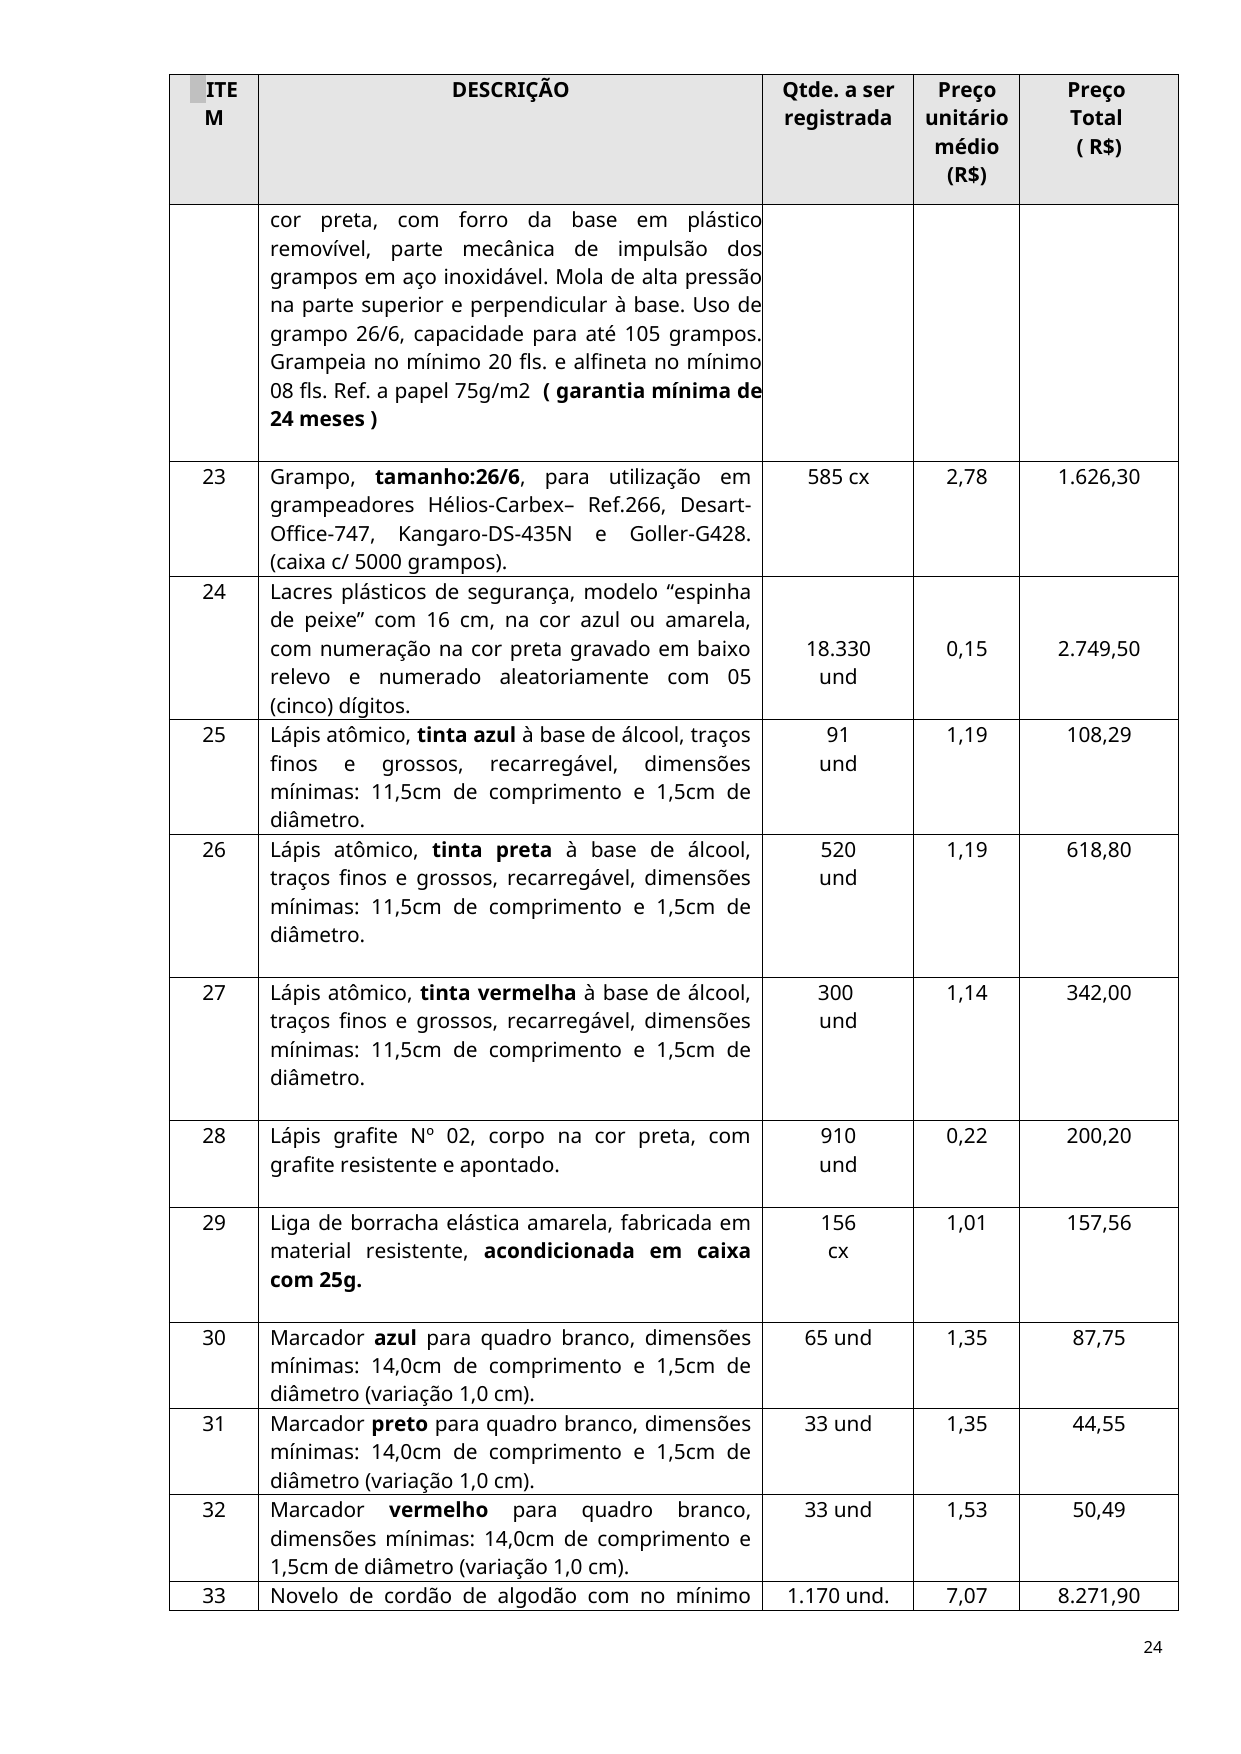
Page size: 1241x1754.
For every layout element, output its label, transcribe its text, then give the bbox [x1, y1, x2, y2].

table_header ITEM [170, 75, 258, 204]
table_cell 1,35 [914, 1323, 1019, 1408]
table_cell Lápis grafite Nº 02, corpo na cor preta, com grafite resistente e apontado. [259, 1121, 762, 1207]
table_cell cor preta, com forro da base em plástico removível, parte mecânica de impulsão dos grampos em aço inoxidável. Mola de alta pressão na parte superior e perpendicular à base. Uso de grampo 26/6, capacidade para até 105 grampos. Grampeia no mínimo 20 fls. e alfineta no mínimo 08 fls. Ref. a papel 75g/m2 ( garantia mínima de 24 meses ) [259, 205, 762, 461]
table_cell 87,75 [1020, 1323, 1178, 1408]
table_cell 0,15 [914, 577, 1019, 719]
table_cell Marcador vermelho para quadro branco, dimensões mínimas: 14,0cm de comprimento e 1,5cm de diâmetro (variação 1,0 cm). [259, 1495, 762, 1581]
table_cell 585 cx [763, 462, 913, 576]
table_cell 200,20 [1020, 1121, 1178, 1207]
table_cell Grampo, tamanho:26/6, para utilização em grampeadores Hélios-Carbex– Ref.266, Desart-Office-747, Kangaro-DS-435N e Goller-G428. (caixa c/ 5000 grampos). [259, 462, 762, 576]
table_cell 618,80 [1020, 835, 1178, 977]
table_cell Liga de borracha elástica amarela, fabricada em material resistente, acondicionada em caixa com 25g. [259, 1208, 762, 1322]
table_cell 33 [170, 1582, 258, 1610]
table_cell 910 und [763, 1121, 913, 1207]
table_cell 28 [170, 1121, 258, 1207]
table_cell 91 und [763, 720, 913, 834]
table_cell [1020, 205, 1178, 461]
table_cell [1179, 1322, 1183, 1408]
table_cell [914, 205, 1019, 461]
table_cell Marcador azul para quadro branco, dimensões mínimas: 14,0cm de comprimento e 1,5cm de diâmetro (variação 1,0 cm). [259, 1323, 762, 1408]
table_cell [1179, 1581, 1183, 1610]
table_cell [1179, 1494, 1183, 1581]
table_cell 8.271,90 [1020, 1582, 1178, 1610]
table_cell Marcador preto para quadro branco, dimensões mínimas: 14,0cm de comprimento e 1,5cm de diâmetro (variação 1,0 cm). [259, 1409, 762, 1494]
table_cell 342,00 [1020, 978, 1178, 1120]
table_cell 108,29 [1020, 720, 1178, 834]
table_cell 24 [170, 577, 258, 719]
table_cell 2,78 [914, 462, 1019, 576]
table_cell [1179, 461, 1183, 576]
table_cell [170, 205, 258, 461]
table_cell Lápis atômico, tinta preta à base de álcool, traços finos e grossos, recarregável, dimensões mínimas: 11,5cm de comprimento e 1,5cm de diâmetro. [259, 835, 762, 977]
table_cell 2.749,50 [1020, 577, 1178, 719]
table_header [1179, 74, 1183, 204]
table_cell 27 [170, 978, 258, 1120]
table_cell 65 und [763, 1323, 913, 1408]
table_cell 7,07 [914, 1582, 1019, 1610]
table_cell Lacres plásticos de segurança, modelo “espinha de peixe” com 16 cm, na cor azul ou amarela, com numeração na cor preta gravado em baixo relevo e numerado aleatoriamente com 05 (cinco) dígitos. [259, 577, 762, 719]
table_cell 18.330 und [763, 577, 913, 719]
table_cell 1,19 [914, 835, 1019, 977]
table_header Qtde. a ser registrada [763, 75, 913, 204]
table_cell 50,49 [1020, 1495, 1178, 1581]
table_cell 31 [170, 1409, 258, 1494]
table_cell [1179, 1120, 1183, 1207]
table_cell [1179, 1408, 1183, 1494]
table_cell 1,19 [914, 720, 1019, 834]
table_cell 156 cx [763, 1208, 913, 1322]
table_cell 33 und [763, 1409, 913, 1494]
table_cell [763, 205, 913, 461]
table_cell Lápis atômico, tinta vermelha à base de álcool, traços finos e grossos, recarregável, dimensões mínimas: 11,5cm de comprimento e 1,5cm de diâmetro. [259, 978, 762, 1120]
table_cell 520 und [763, 835, 913, 977]
table_cell 157,56 [1020, 1208, 1178, 1322]
table_cell 1,53 [914, 1495, 1019, 1581]
table_cell 0,22 [914, 1121, 1019, 1207]
table_header DESCRIÇÃO [259, 75, 762, 204]
table_cell [1179, 719, 1183, 834]
table_cell 33 und [763, 1495, 913, 1581]
table_cell 29 [170, 1208, 258, 1322]
table_cell Novelo de cordão de algodão com no mínimo [259, 1582, 762, 1610]
table_cell 25 [170, 720, 258, 834]
table_cell 32 [170, 1495, 258, 1581]
table_cell 1.170 und. [763, 1582, 913, 1610]
table_header Preço unitário médio (R$) [914, 75, 1019, 204]
table_cell [1179, 204, 1183, 461]
table_cell 1,01 [914, 1208, 1019, 1322]
table_cell 26 [170, 835, 258, 977]
table_cell 1,14 [914, 978, 1019, 1120]
table_cell [1179, 977, 1183, 1120]
table_cell Lápis atômico, tinta azul à base de álcool, traços finos e grossos, recarregável, dimensões mínimas: 11,5cm de comprimento e 1,5cm de diâmetro. [259, 720, 762, 834]
table_cell 300 und [763, 978, 913, 1120]
table_cell 1,35 [914, 1409, 1019, 1494]
table_cell 44,55 [1020, 1409, 1178, 1494]
table_header Preço Total ( R$) [1020, 75, 1178, 204]
table_cell 30 [170, 1323, 258, 1408]
table_cell [1179, 576, 1183, 719]
table_cell [1179, 1207, 1183, 1322]
table_cell [1179, 834, 1183, 977]
table_cell 23 [170, 462, 258, 576]
table_cell 1.626,30 [1020, 462, 1178, 576]
